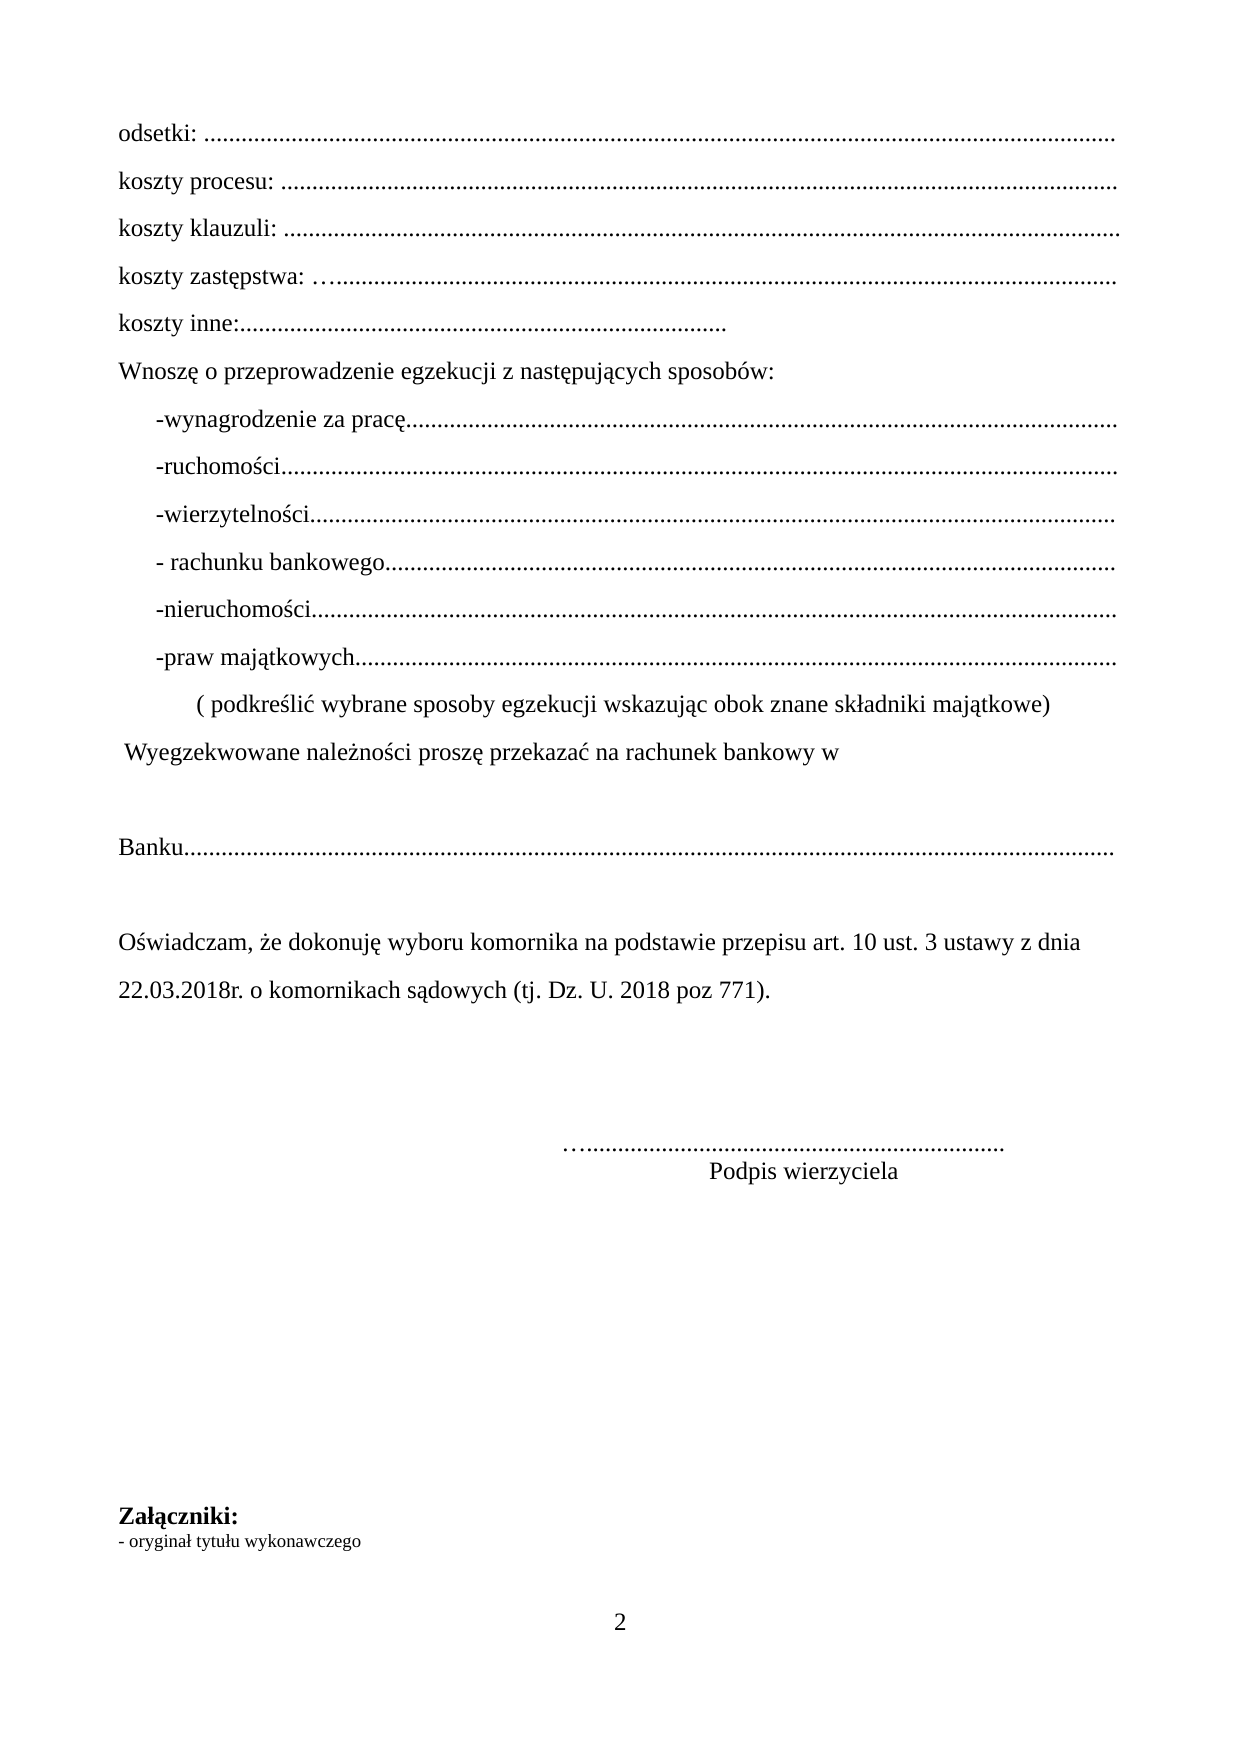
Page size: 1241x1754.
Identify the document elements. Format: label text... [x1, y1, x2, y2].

text koszty procesu: ...................................................................................................................................... [118, 166, 1122, 194]
text koszty klauzuli: ...................................................................................................................................... [118, 213, 1122, 242]
text odsetki: .................................................................................................................................................. [118, 118, 1122, 147]
text 22.03.2018r. o komornikach sądowych (tj. Dz. U. 2018 poz 771). [118, 975, 1122, 1004]
text -wynagrodzenie za pracę.................................................................................................................. [156, 404, 1122, 432]
text -praw majątkowych.......................................................................................................................... [156, 642, 1122, 671]
text -ruchomości...................................................................................................................................... [156, 451, 1122, 480]
text -wierzytelności................................................................................................................................. [156, 499, 1122, 528]
text - oryginał tytułu wykonawczego [118, 1530, 1122, 1552]
text ( podkreślić wybrane sposoby egzekucji wskazując obok znane składniki majątkowe) [118, 689, 1122, 718]
text koszty inne:.............................................................................. [118, 308, 1122, 337]
text - rachunku bankowego..................................................................................................................... [156, 547, 1122, 575]
text Wyegzekwowane należności proszę przekazać na rachunek bankowy w [118, 737, 1122, 766]
text Oświadczam, że dokonuję wyboru komornika na podstawie przepisu art. 10 ust. 3 ustawy z dnia [118, 927, 1122, 956]
text Banku..................................................................................................................................................... [118, 832, 1122, 861]
text koszty zastępstwa: …............................................................................................................................. [118, 261, 1122, 290]
text -nieruchomości................................................................................................................................. [156, 594, 1122, 623]
text Załączniki: [118, 1501, 1122, 1530]
text Wnoszę o przeprowadzenie egzekucji z następujących sposobów: [118, 356, 1122, 385]
text Podpis wierzyciela [118, 1156, 1122, 1185]
text …................................................................... [118, 1128, 1122, 1156]
